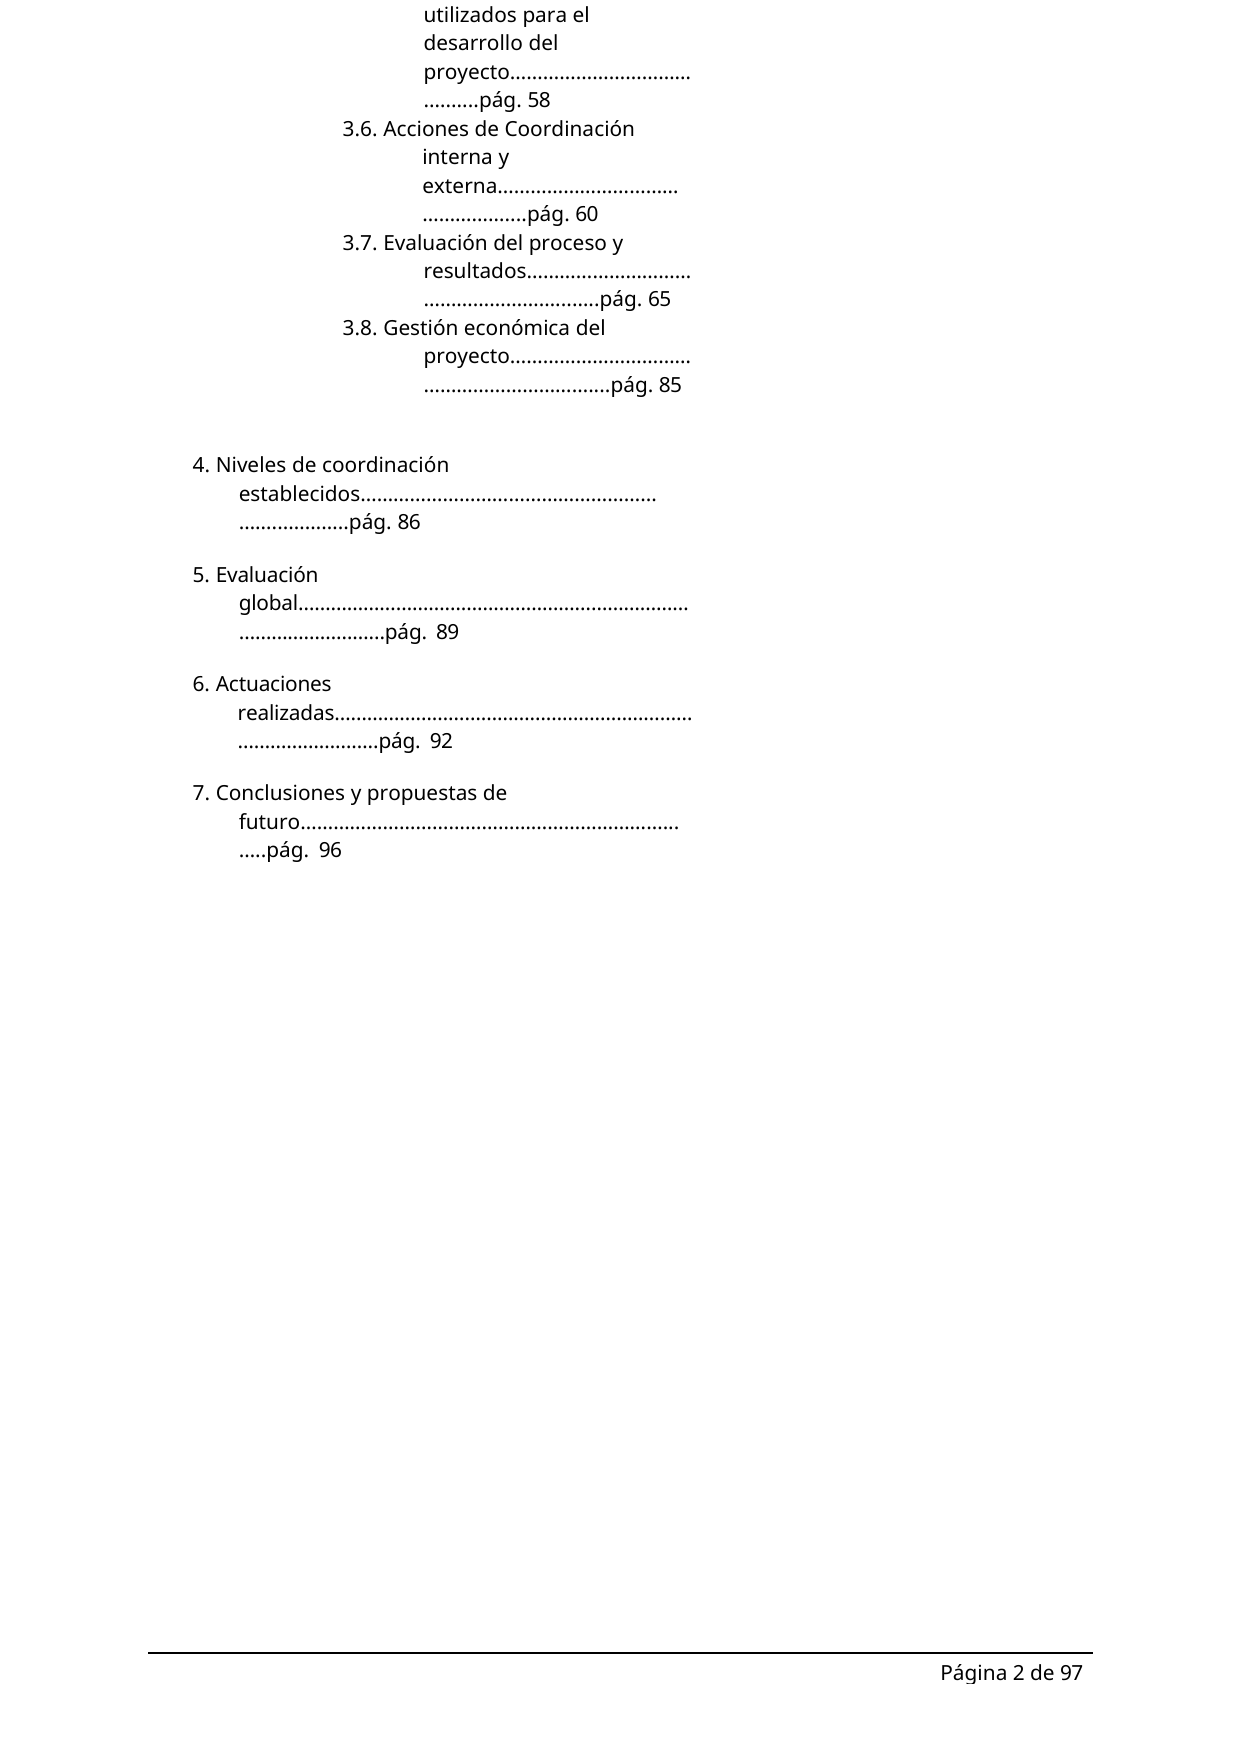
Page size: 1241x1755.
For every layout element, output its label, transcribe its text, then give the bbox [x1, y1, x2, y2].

list Evaluación global……………………………………………………………………………………...pág. 89 [192, 560, 693, 645]
list Actuaciones realizadas………………………………………………………………………………..pág. 92 [192, 669, 693, 754]
list Acciones de Coordinación interna y externa…………………………………………....pág. 60 [342, 114, 693, 228]
list Recursos utilizados para el desarrollo del proyecto…………………………….…......pág. 58 [342, 0, 693, 114]
list Conclusiones y propuestas de futuro…………………………………………………………...…..pág. 96 [192, 778, 693, 864]
list Evaluación del proceso y resultados………………………………………………...…..pág. 65 [342, 228, 693, 313]
list Niveles de coordinación establecidos……………………………………………...……...………..pág. 86 [192, 451, 693, 536]
list Gestión económica del proyecto………………………………………………………....pág. 85 [342, 313, 693, 398]
